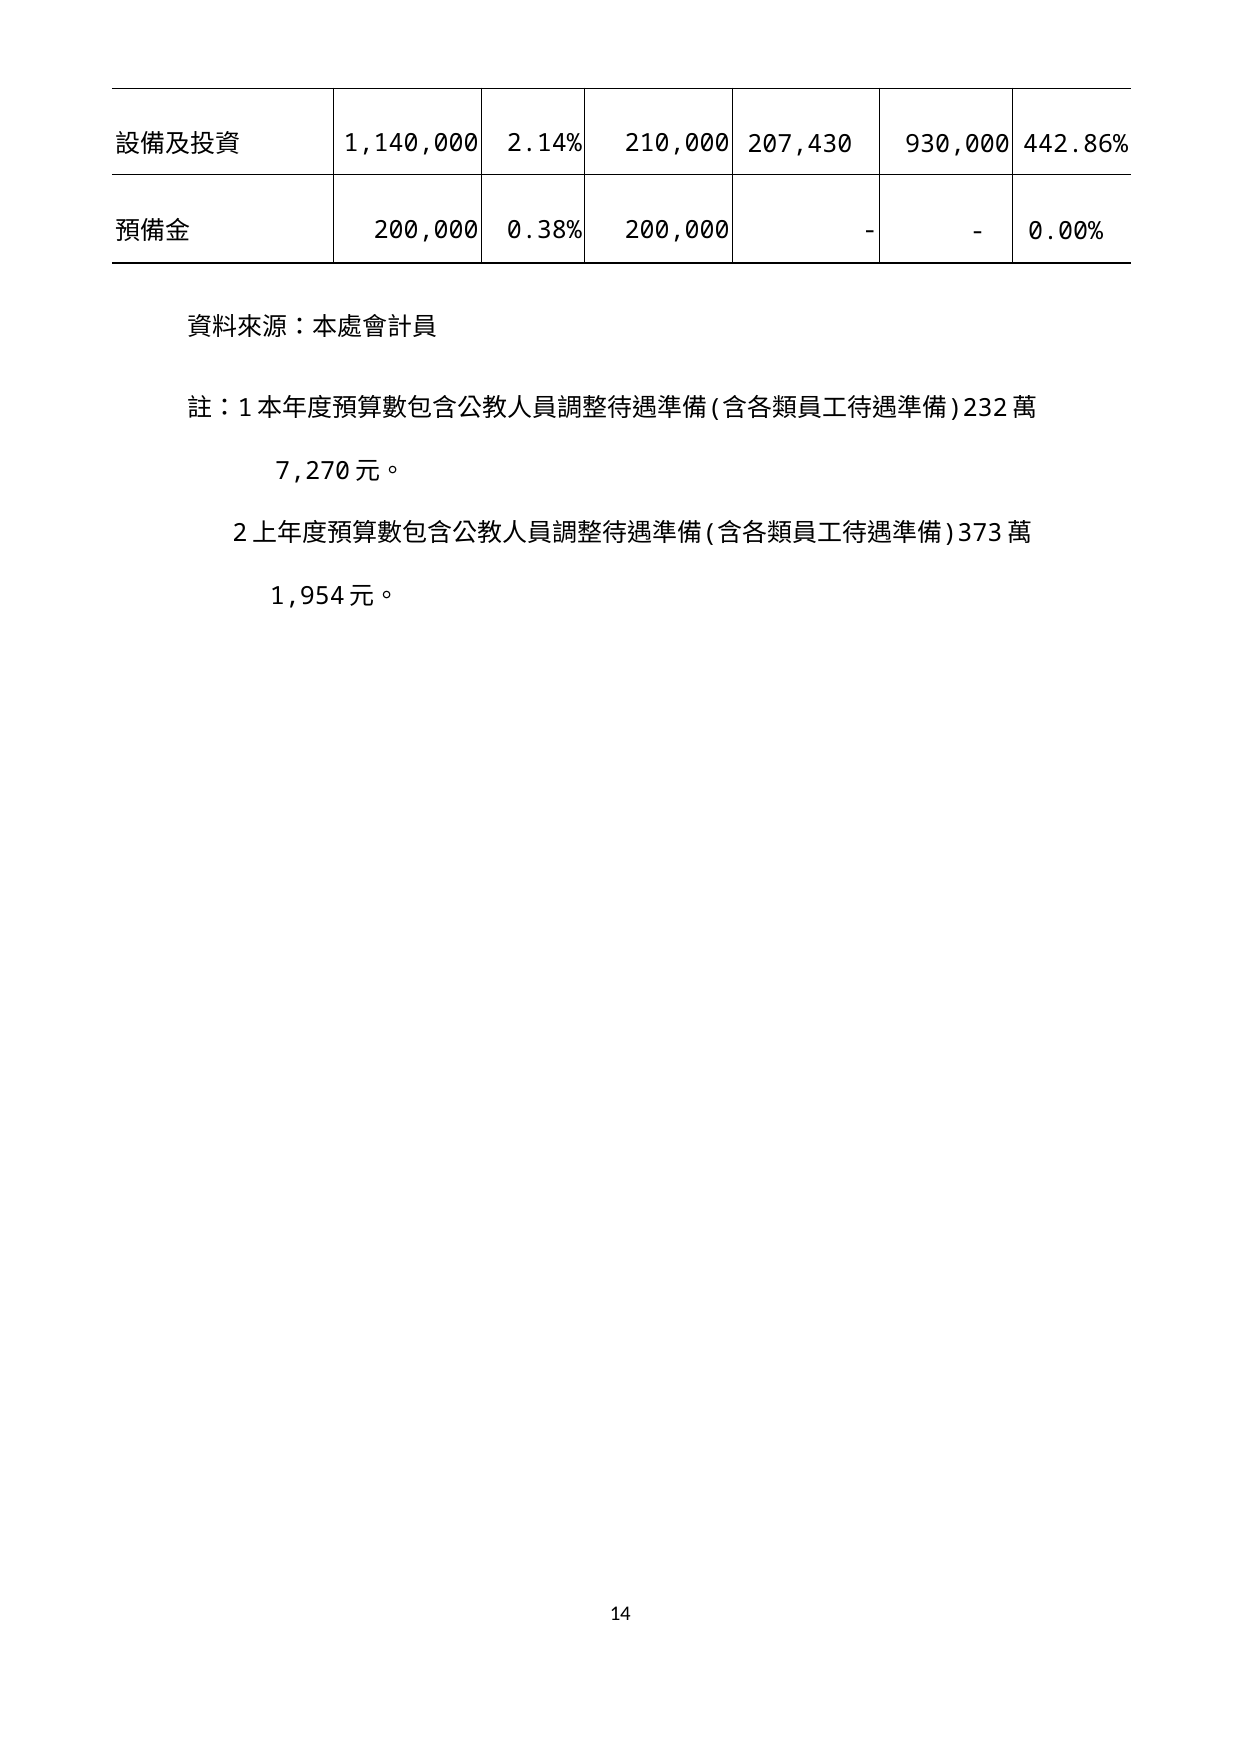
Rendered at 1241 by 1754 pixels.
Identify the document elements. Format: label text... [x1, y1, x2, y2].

table_cell - [880, 175, 1012, 262]
table_cell 930,000 [880, 89, 1012, 174]
text 註：1本年度預算數包含公教人員調整待遇準備(含各類員工待遇準備)232萬7,270元。 [187, 364, 1038, 489]
table_cell 0.38% [482, 175, 584, 262]
table_cell 0.00% [1013, 175, 1131, 262]
table_cell 442.86% [1013, 89, 1131, 174]
table_cell 200,000 [585, 175, 732, 262]
text 2上年度預算數包含公教人員調整待遇準備(含各類員工待遇準備)373萬1,954元。 [232, 489, 1038, 614]
table_cell 200,000 [334, 175, 481, 262]
text 資料來源：本處會計員 [187, 283, 1053, 345]
table_cell - [733, 175, 879, 262]
table_cell 207,430 [733, 89, 879, 174]
table_cell 210,000 [585, 89, 732, 174]
table_cell 設備及投資 [112, 89, 333, 174]
table_cell 預備金 [112, 175, 333, 262]
table_cell 1,140,000 [334, 89, 481, 174]
table_cell 2.14% [482, 89, 584, 174]
